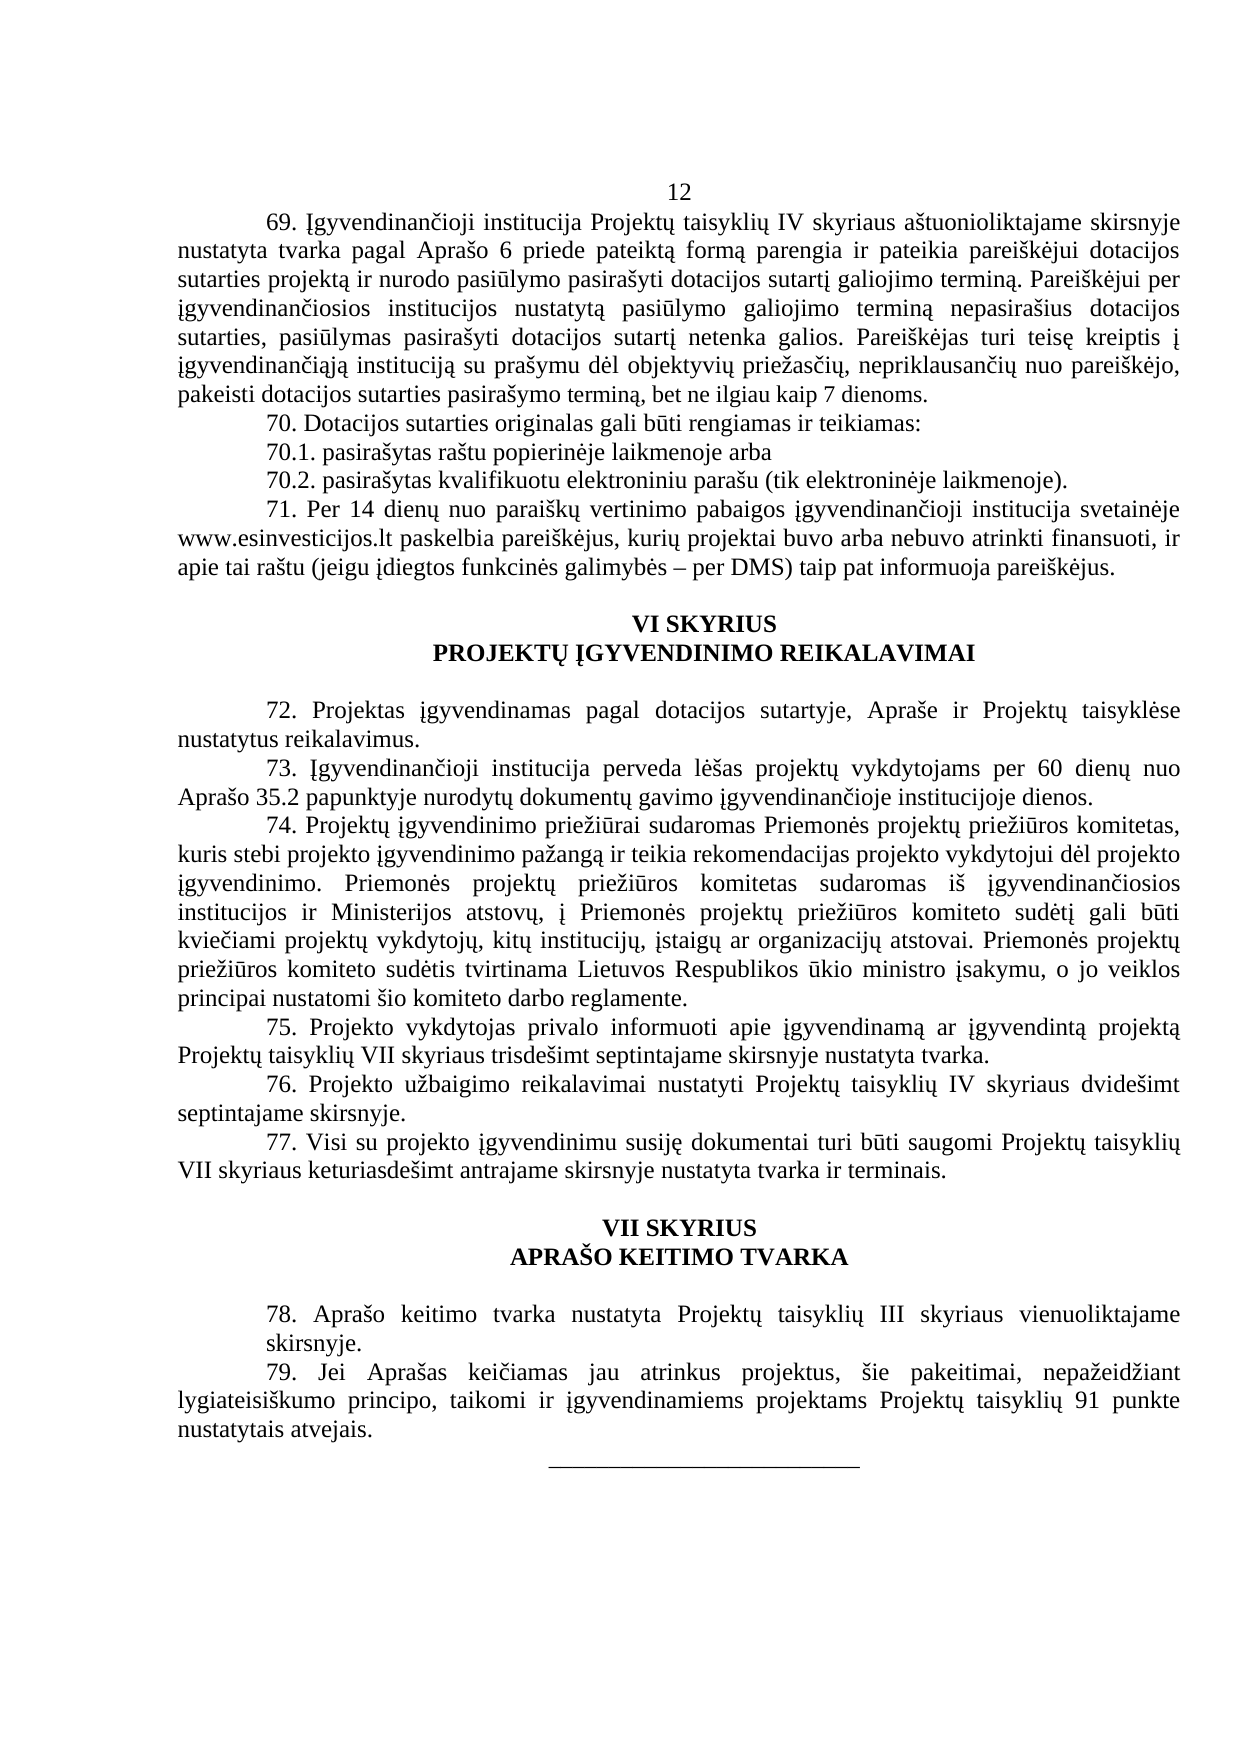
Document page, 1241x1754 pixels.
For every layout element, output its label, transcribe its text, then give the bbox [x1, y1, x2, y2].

text 78. Aprašo keitimo tvarka nustatyta Projektų taisyklių III skyriaus vienuoliktajame skirsnyje. [266, 1299, 1181, 1357]
text 72. Projektas įgyvendinamas pagal dotacijos sutartyje, Apraše ir Projektų taisyklėse nustatytus reikalavimus. [177, 695, 1181, 753]
text 70.1. pasirašytas raštu popierinėje laikmenoje arba [266, 437, 1181, 465]
text PROJEKTŲ ĮGYVENDINIMO REIKALAVIMAI [227, 638, 1181, 667]
text 75. Projekto vykdytojas privalo informuoti apie įgyvendinamą ar įgyvendintą projektą Projektų taisyklių VII skyriaus trisdešimt septintajame skirsnyje nustatyta tvarka. [177, 1012, 1181, 1069]
text 76. Projekto užbaigimo reikalavimai nustatyti Projektų taisyklių IV skyriaus dvidešimt septintajame skirsnyje. [177, 1069, 1181, 1127]
text 77. Visi su projekto įgyvendinimu susiję dokumentai turi būti saugomi Projektų taisyklių VII skyriaus keturiasdešimt antrajame skirsnyje nustatyta tvarka ir terminais. [177, 1127, 1181, 1184]
text VI SKYRIUS [227, 609, 1181, 638]
text VII SKYRIUS [177, 1213, 1181, 1242]
text APRAŠO KEITIMO TVARKA [177, 1242, 1181, 1270]
text 69. Įgyvendinančioji institucija Projektų taisyklių IV skyriaus aštuonioliktajame skirsnyje nustatyta tvarka pagal Aprašo 6 priede pateiktą formą parengia ir pateikia pareiškėjui dotacijos sutarties projektą ir nurodo pasiūlymo pasirašyti dotacijos sutartį galiojimo terminą. Pareiškėjui per įgyvendinančiosios institucijos nustatytą pasiūlymo galiojimo terminą nepasirašius dotacijos sutarties, pasiūlymas pasirašyti dotacijos sutartį netenka galios. Pareiškėjas turi teisę kreiptis į įgyvendinančiąją instituciją su prašymu dėl objektyvių priežasčių, nepriklausančių nuo pareiškėjo, pakeisti dotacijos sutarties pasirašymo terminą, bet ne ilgiau kaip 7 dienoms. [177, 207, 1181, 408]
text __________________________ [227, 1443, 1181, 1471]
text 70.2. pasirašytas kvalifikuotu elektroniniu parašu (tik elektroninėje laikmenoje). [266, 465, 1181, 494]
text 74. Projektų įgyvendinimo priežiūrai sudaromas Priemonės projektų priežiūros komitetas, kuris stebi projekto įgyvendinimo pažangą ir teikia rekomendacijas projekto vykdytojui dėl projekto įgyvendinimo. Priemonės projektų priežiūros komitetas sudaromas iš įgyvendinančiosios institucijos ir Ministerijos atstovų, į Priemonės projektų priežiūros komiteto sudėtį gali būti kviečiami projektų vykdytojų, kitų institucijų, įstaigų ar organizacijų atstovai. Priemonės projektų priežiūros komiteto sudėtis tvirtinama Lietuvos Respublikos ūkio ministro įsakymu, o jo veiklos principai nustatomi šio komiteto darbo reglamente. [177, 810, 1181, 1012]
text 70. Dotacijos sutarties originalas gali būti rengiamas ir teikiamas: [266, 408, 1181, 437]
text 79. Jei Aprašas keičiamas jau atrinkus projektus, šie pakeitimai, nepažeidžiant lygiateisiškumo principo, taikomi ir įgyvendinamiems projektams Projektų taisyklių 91 punkte nustatytais atvejais. [177, 1357, 1181, 1443]
text 73. Įgyvendinančioji institucija perveda lėšas projektų vykdytojams per 60 dienų nuo Aprašo 35.2 papunktyje nurodytų dokumentų gavimo įgyvendinančioje institucijoje dienos. [177, 753, 1181, 810]
text 71. Per 14 dienų nuo paraiškų vertinimo pabaigos įgyvendinančioji institucija svetainėje www.esinvesticijos.lt paskelbia pareiškėjus, kurių projektai buvo arba nebuvo atrinkti finansuoti, ir apie tai raštu (jeigu įdiegtos funkcinės galimybės – per DMS) taip pat informuoja pareiškėjus. [177, 494, 1181, 580]
